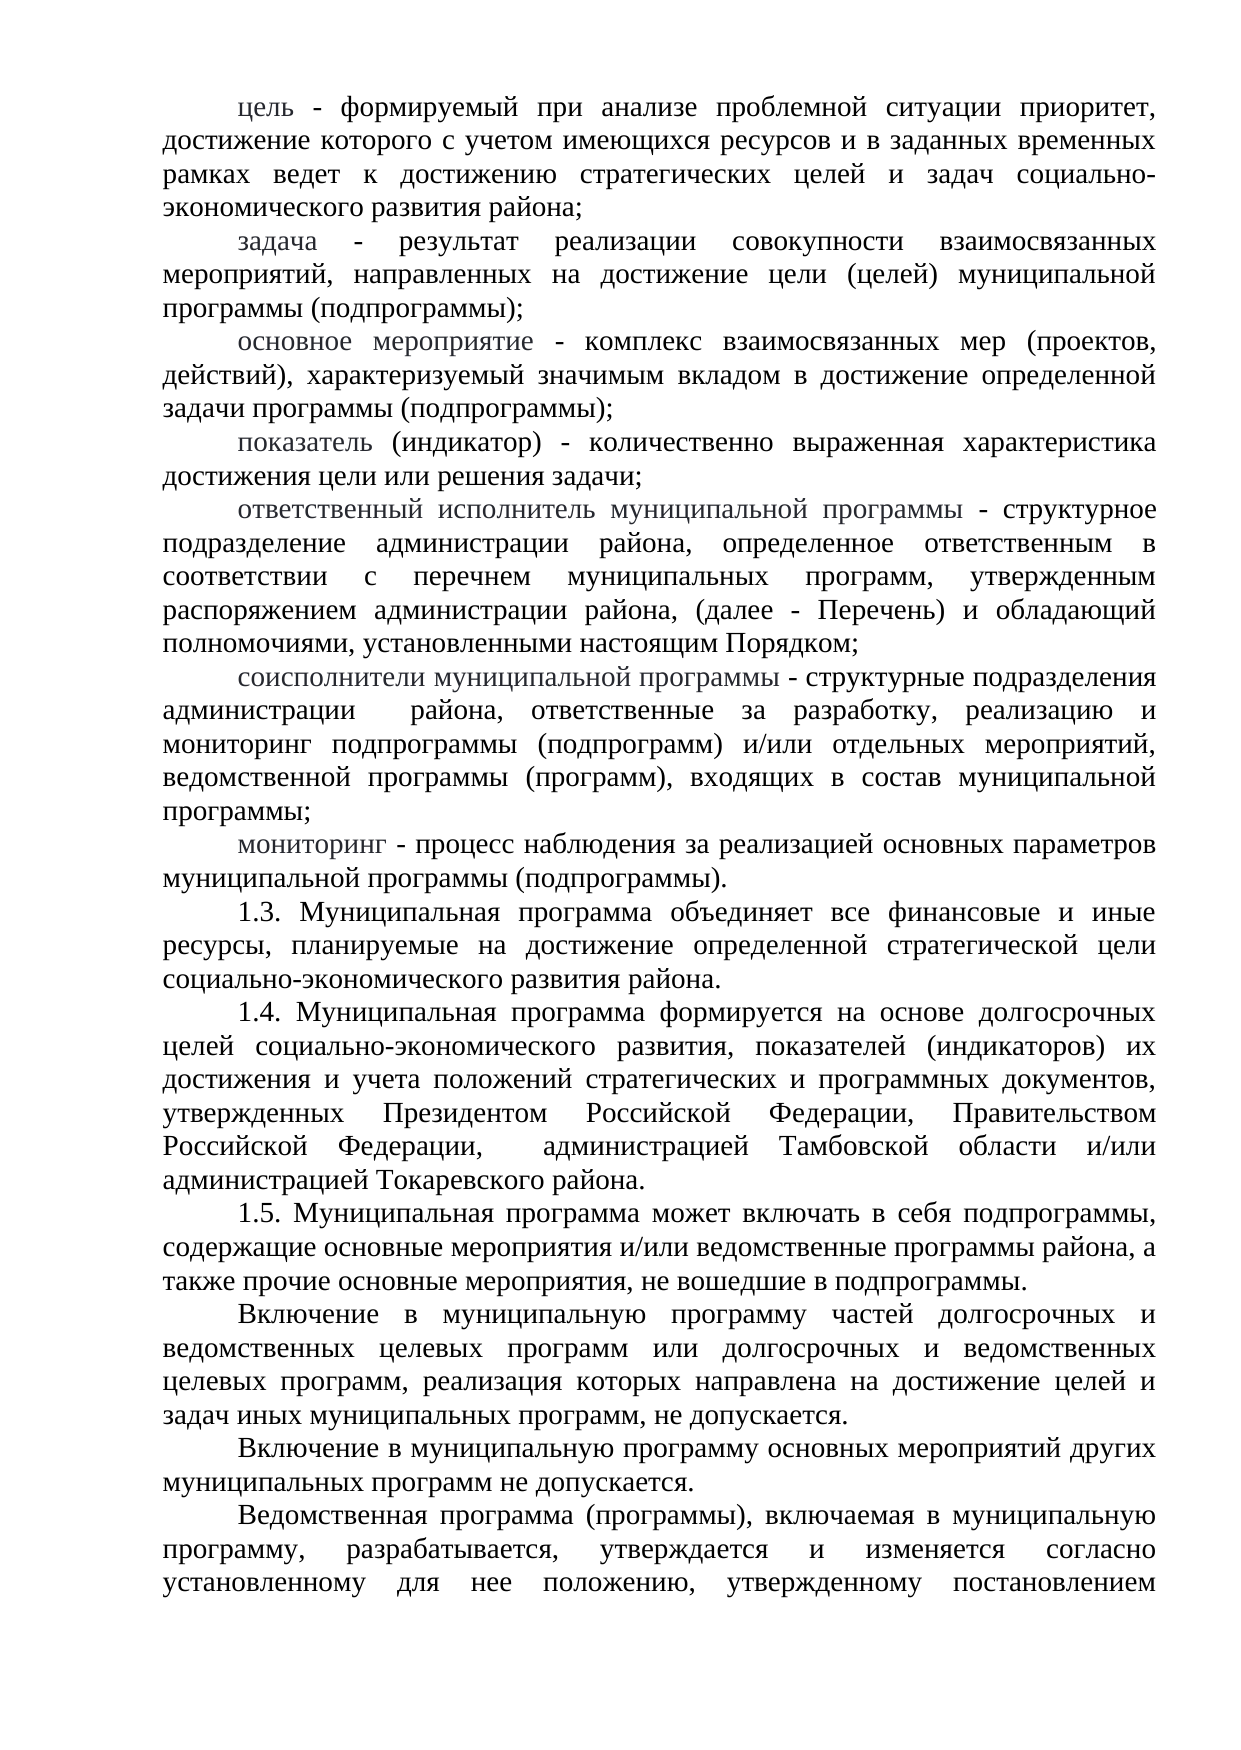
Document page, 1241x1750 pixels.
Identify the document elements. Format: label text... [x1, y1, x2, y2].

text Включение в муниципальную программу частей долгосрочных и ведомственных целевых программ или долгосрочных и ведомственных целевых программ, реализация которых направлена на достижение целей и задач иных муниципальных программ, не допускается. [162, 1296, 1157, 1430]
text 1.3. Муниципальная программа объединяет все финансовые и иные ресурсы, планируемые на достижение определенной стратегической цели социально-экономического развития района. [162, 894, 1157, 994]
text задача - результат реализации совокупности взаимосвязанных мероприятий, направленных на достижение цели (целей) муниципальной программы (подпрограммы); [162, 223, 1157, 323]
text 1.5. Муниципальная программа может включать в себя подпрограммы, содержащие основные мероприятия и/или ведомственные программы района, а также прочие основные мероприятия, не вошедшие в подпрограммы. [162, 1196, 1157, 1296]
text цель - формируемый при анализе проблемной ситуации приоритет, достижение которого с учетом имеющихся ресурсов и в заданных временных рамках ведет к достижению стратегических целей и задач социально-экономического развития района; [162, 89, 1157, 223]
text соисполнители муниципальной программы - структурные подразделения администрации района, ответственные за разработку, реализацию и мониторинг подпрограммы (подпрограмм) и/или отдельных мероприятий, ведомственной программы (программ), входящих в состав муниципальной программы; [162, 659, 1157, 827]
text мониторинг - процесс наблюдения за реализацией основных параметров муниципальной программы (подпрограммы). [162, 827, 1157, 894]
text показатель (индикатор) - количественно выраженная характеристика достижения цели или решения задачи; [162, 424, 1157, 491]
text 1.4. Муниципальная программа формируется на основе долгосрочных целей социально-экономического развития, показателей (индикаторов) их достижения и учета положений стратегических и программных документов, утвержденных Президентом Российской Федерации, Правительством Российской Федерации, администрацией Тамбовской области и/или администрацией Токаревского района. [162, 994, 1157, 1196]
text ответственный исполнитель муниципальной программы - структурное подразделение администрации района, определенное ответственным в соответствии с перечнем муниципальных программ, утвержденным распоряжением администрации района, (далее - Перечень) и обладающий полномочиями, установленными настоящим Порядком; [162, 491, 1157, 659]
text Ведомственная программа (программы), включаемая в муниципальную программу, разрабатывается, утверждается и изменяется согласно установленному для нее положению, утвержденному постановлением [162, 1497, 1157, 1598]
text основное мероприятие - комплекс взаимосвязанных мер (проектов, действий), характеризуемый значимым вкладом в достижение определенной задачи программы (подпрограммы); [162, 323, 1157, 424]
text Включение в муниципальную программу основных мероприятий других муниципальных программ не допускается. [162, 1430, 1157, 1497]
